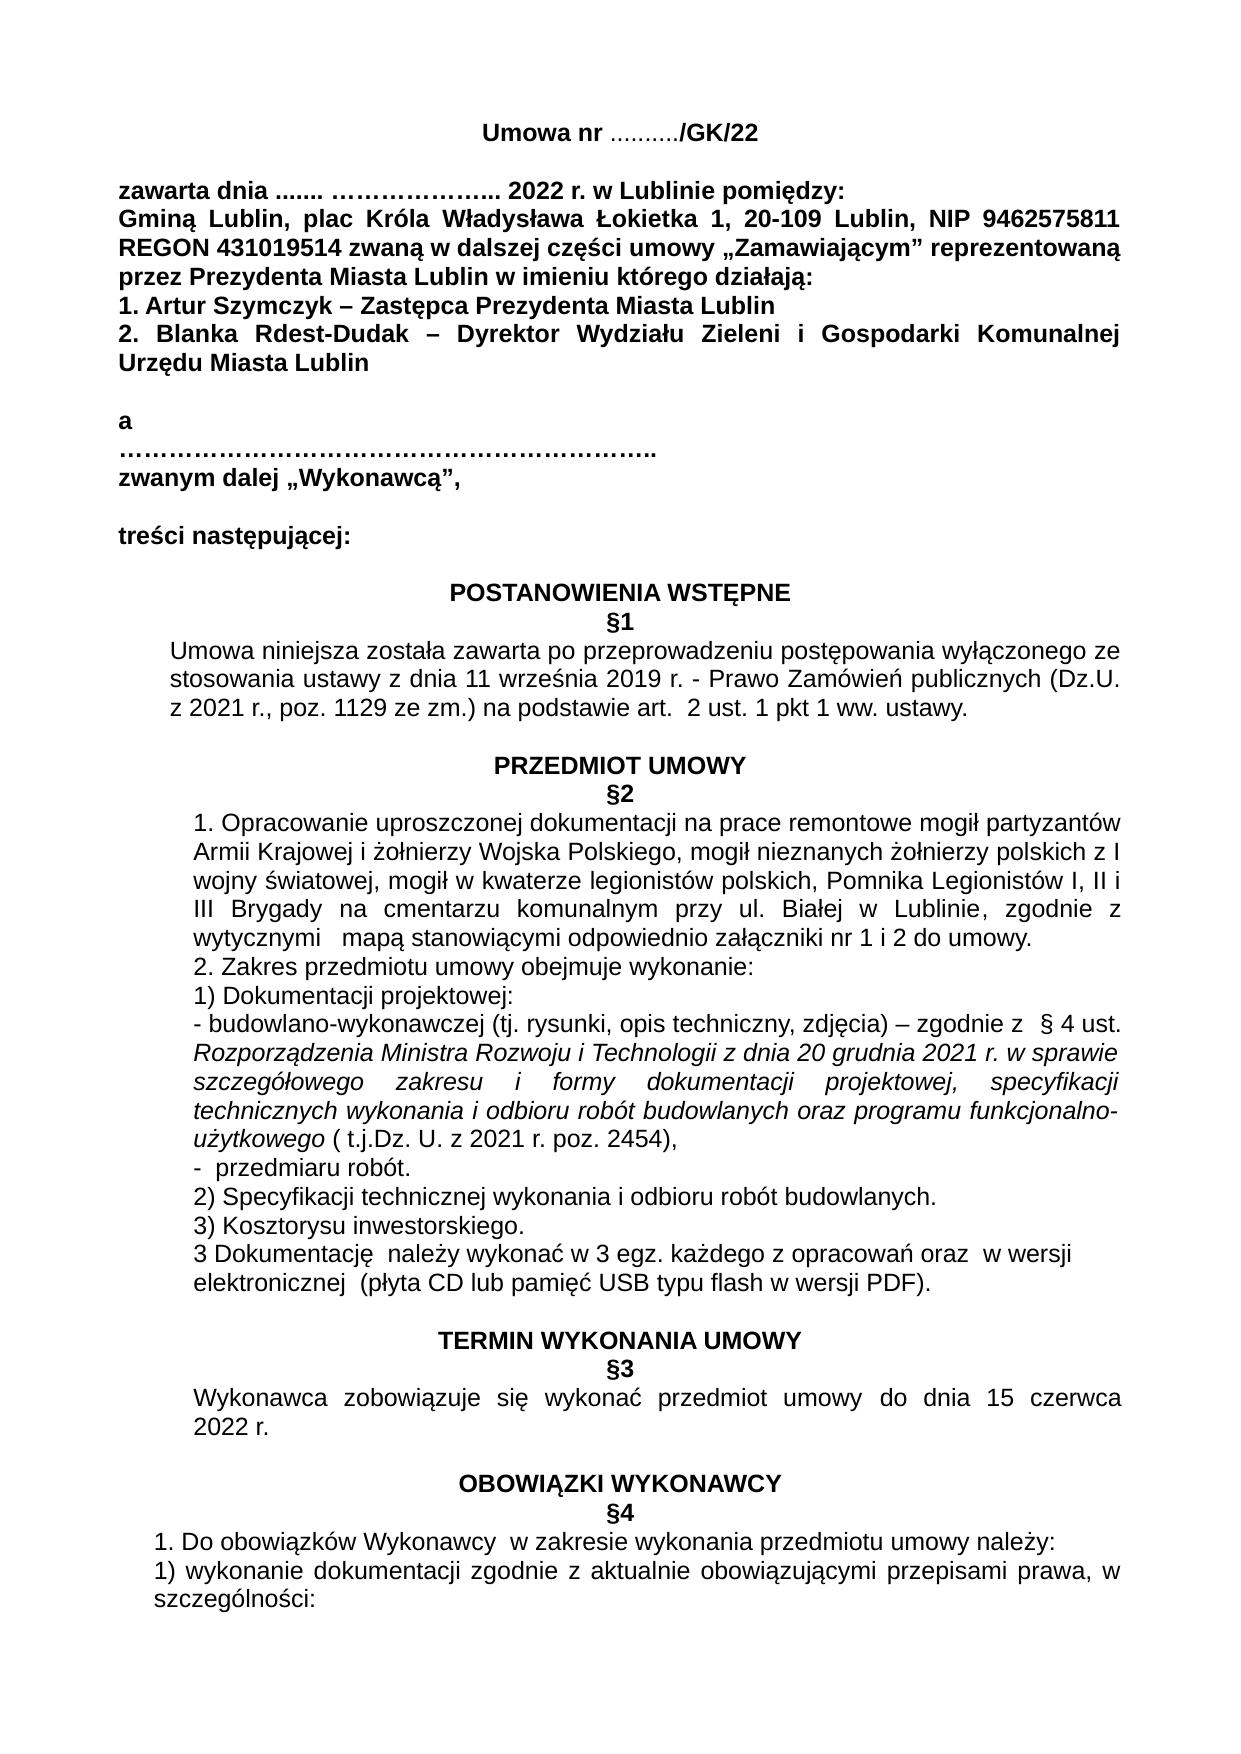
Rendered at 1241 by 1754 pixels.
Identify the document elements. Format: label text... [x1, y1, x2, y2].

text 2. Blanka Rdest-Dudak – Dyrektor Wydziału Zieleni i Gospodarki Komunalnej Urzędu Miasta Lublin [118, 319, 1122, 377]
text TERMIN WYKONANIA UMOWY [118, 1326, 1122, 1354]
list - budowlano-wykonawczej (tj. rysunki, opis techniczny, zdjęcia) – zgodnie z § 4 ust. Rozporządzenia Ministra Rozwoju i Technologii z dnia 20 grudnia 2021 r. w sprawie szczegółowego zakresu i formy dokumentacji projektowej, specyfikacji technicznych wykonania i odbioru robót budowlanych oraz programu funkcjonalno-użytkowego ( t.j.Dz. U. z 2021 r. poz. 2454), [156, 1009, 1122, 1153]
text §2 [118, 779, 1122, 808]
text Gminą Lublin, plac Króla Władysława Łokietka 1, 20-109 Lublin, NIP 9462575811 REGON 431019514 zwaną w dalszej części umowy „Zamawiającym” reprezentowaną przez Prezydenta Miasta Lublin w imieniu którego działają: [118, 204, 1122, 291]
list 1. Opracowanie uproszczonej dokumentacji na prace remontowe mogił partyzantów Armii Krajowej i żołnierzy Wojska Polskiego, mogił nieznanych żołnierzy polskich z I wojny światowej, mogił w kwaterze legionistów polskich, Pomnika Legionistów I, II i III Brygady na cmentarzu komunalnym przy ul. Białej w Lublinie, zgodnie z wytycznymi mapą stanowiącymi odpowiednio załączniki nr 1 i 2 do umowy. [156, 808, 1122, 952]
list - przedmiaru robót. [156, 1153, 1122, 1182]
text Umowa nr ........../GK/22 [118, 118, 1122, 147]
list 1) Dokumentacji projektowej: [156, 981, 1122, 1009]
list 3) Kosztorysu inwestorskiego. [156, 1211, 1122, 1239]
text PRZEDMIOT UMOWY [118, 751, 1122, 779]
list 2. Zakres przedmiotu umowy obejmuje wykonanie: [156, 952, 1122, 981]
text §1 [118, 607, 1122, 636]
list 2) Specyfikacji technicznej wykonania i odbioru robót budowlanych. [156, 1182, 1122, 1211]
text POSTANOWIENIA WSTĘPNE [118, 578, 1122, 607]
text zwanym dalej „Wykonawcą”, [118, 463, 1122, 492]
text a [118, 406, 1122, 434]
list Wykonawca zobowiązuje się wykonać przedmiot umowy do dnia 15 czerwca 2022 r. [156, 1383, 1122, 1441]
text treści następującej: [118, 521, 1122, 549]
text zawarta dnia ....... ………………... 2022 r. w Lublinie pomiędzy: [118, 176, 1122, 204]
text 1. Artur Szymczyk – Zastępca Prezydenta Miasta Lublin [118, 291, 1122, 319]
list 1. Do obowiązków Wykonawcy w zakresie wykonania przedmiotu umowy należy: [118, 1527, 1122, 1556]
list 3 Dokumentację należy wykonać w 3 egz. każdego z opracowań oraz w wersji elektronicznej (płyta CD lub pamięć USB typu flash w wersji PDF). [156, 1239, 1122, 1297]
list 1) wykonanie dokumentacji zgodnie z aktualnie obowiązującymi przepisami prawa, w szczególności: [118, 1556, 1122, 1613]
list Umowa niniejsza została zawarta po przeprowadzeniu postępowania wyłączonego ze stosowania ustawy z dnia 11 września 2019 r. - Prawo Zamówień publicznych (Dz.U. z 2021 r., poz. 1129 ze zm.) na podstawie art. 2 ust. 1 pkt 1 ww. ustawy. [132, 636, 1122, 722]
text ……………………………………………………….. [118, 434, 1122, 463]
text OBOWIĄZKI WYKONAWCY [118, 1469, 1122, 1498]
text §4 [118, 1498, 1122, 1527]
text §3 [118, 1354, 1122, 1383]
